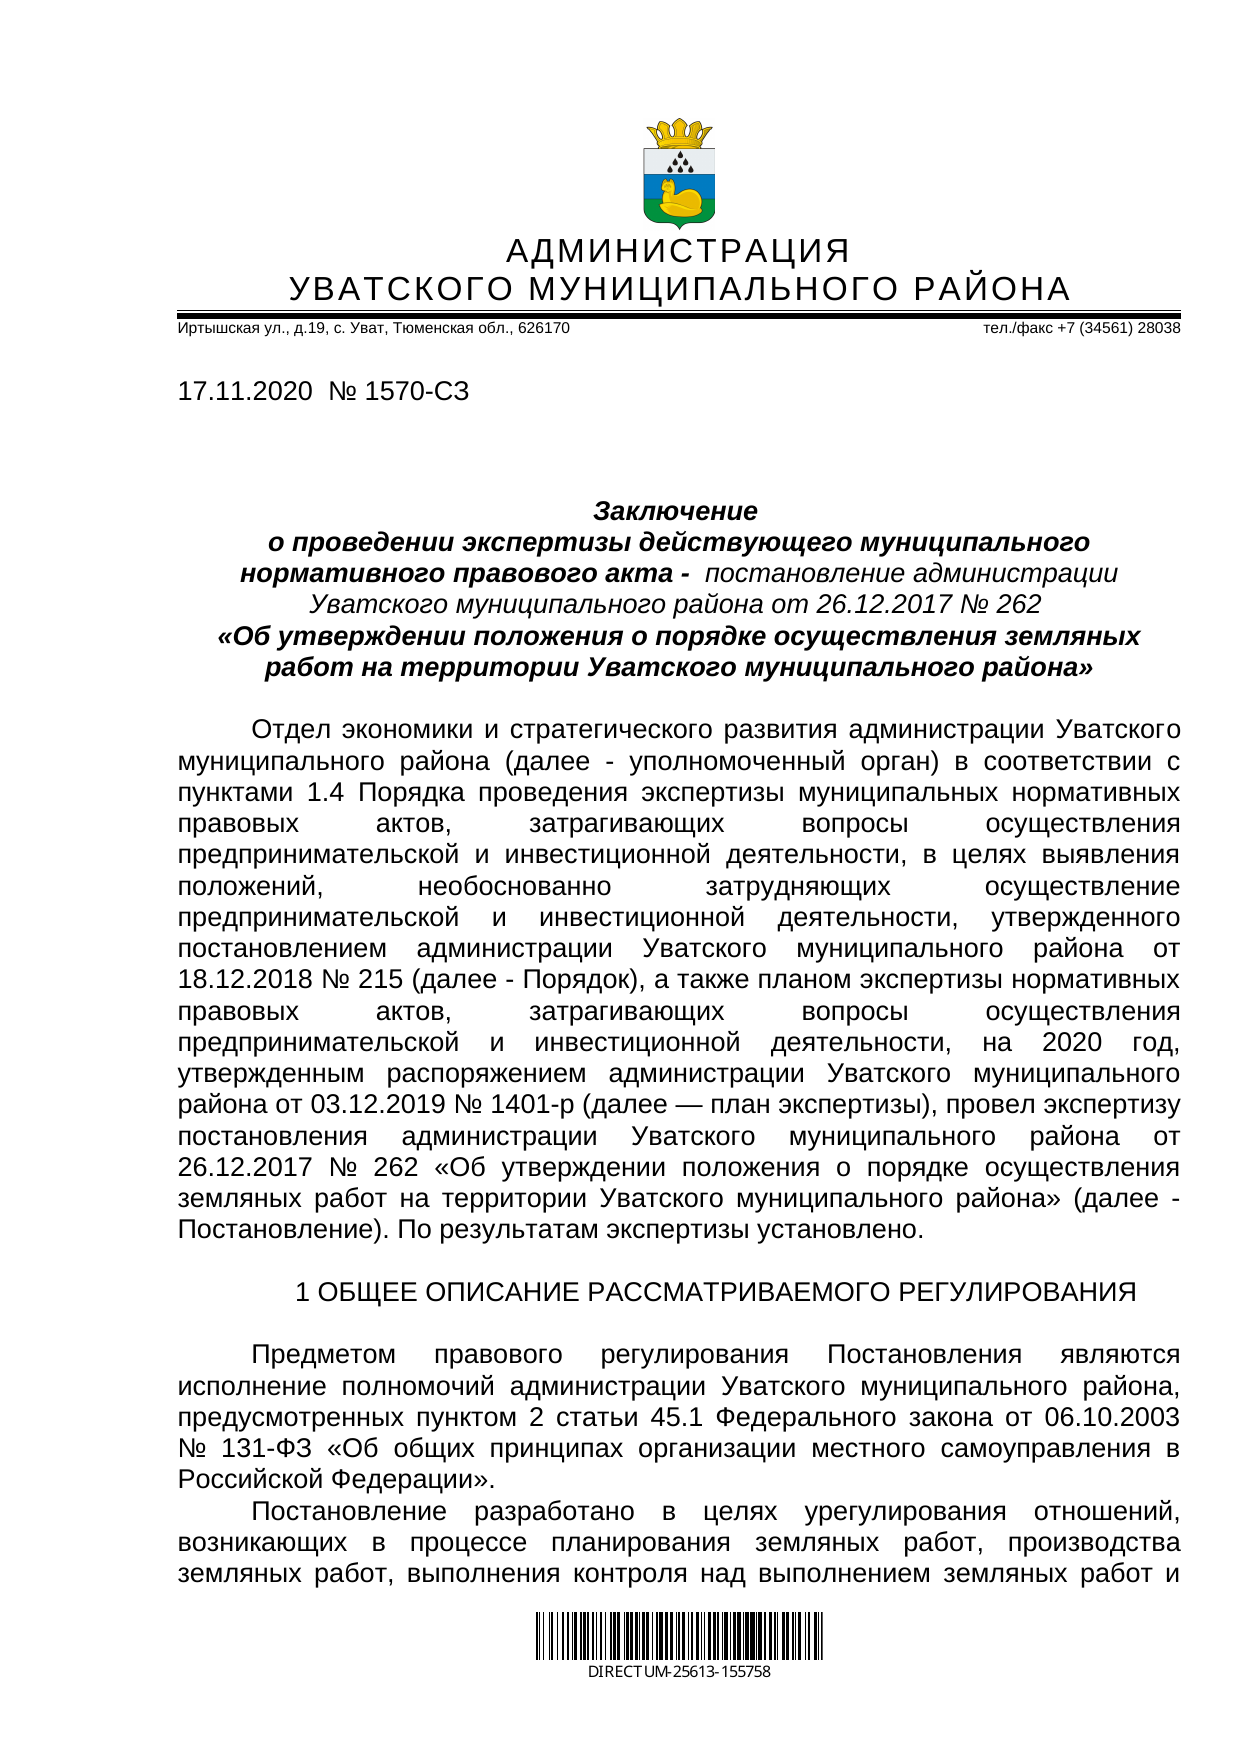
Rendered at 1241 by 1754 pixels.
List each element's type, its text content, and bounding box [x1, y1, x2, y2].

text 1 ОБЩЕЕ ОПИСАНИЕ РАССМАТРИВАЕМОГО РЕГУЛИРОВАНИЯ [177, 1276, 1181, 1307]
text Иртышская ул., д.19, с. Уват, Тюменская обл., 626170 тел./факс +7 (34561) 28038 [177, 319, 1181, 350]
picture [643, 118, 715, 231]
text Постановление разработано в целях урегулирования отношений, возникающих в процессе планирования земляных работ, производства земляных работ, выполнения контроля над выполнением земляных работ и [177, 1495, 1181, 1588]
text Отдел экономики и стратегического развития администрации Уватского муниципального района (далее - уполномоченный орган) в соответствии с пунктами 1.4 Порядка проведения экспертизы муниципальных нормативных правовых актов, затрагивающих вопросы осуществления предпринимательской и инвестиционной деятельности, в целях выявления положений, необоснованно затрудняющих осуществление предпринимательской и инвестиционной деятельности, утвержденного постановлением администрации Уватского муниципального района от 18.12.2018 № 215 (далее - Порядок), а также планом экспертизы нормативных правовых актов, затрагивающих вопросы осуществления предпринимательской и инвестиционной деятельности, на 2020 год, утвержденным распоряжением администрации Уватского муниципального района от 03.12.2019 № 1401-р (далее — план экспертизы), провел экспертизу постановления администрации Уватского муниципального района от 26.12.2017 № 262 «Об утверждении положения о порядке осуществления земляных работ на территории Уватского муниципального района» (далее - Постановление). По результатам экспертизы установлено. [177, 713, 1181, 1245]
table_header [679, 375, 1192, 463]
text Заключение [177, 495, 1181, 526]
text Администрация Уватского муниципального района [177, 231, 1181, 310]
text Предметом правового регулирования Постановления являются исполнение полномочий администрации Уватского муниципального района, предусмотренных пунктом 2 статьи 45.1 Федерального закона от 06.10.2003 № 131-ФЗ «Об общих принципах организации местного самоуправления в Российской Федерации». [177, 1338, 1181, 1495]
text о проведении экспертизы действующего муниципального нормативного правового акта - постановление администрации Уватского муниципального района от 26.12.2017 № 262 [177, 526, 1181, 620]
table_header 17.11.2020 № 1570-СЗ [166, 375, 679, 463]
text «Об утверждении положения о порядке осуществления земляных работ на территории Уватского муниципального района» [177, 620, 1181, 682]
